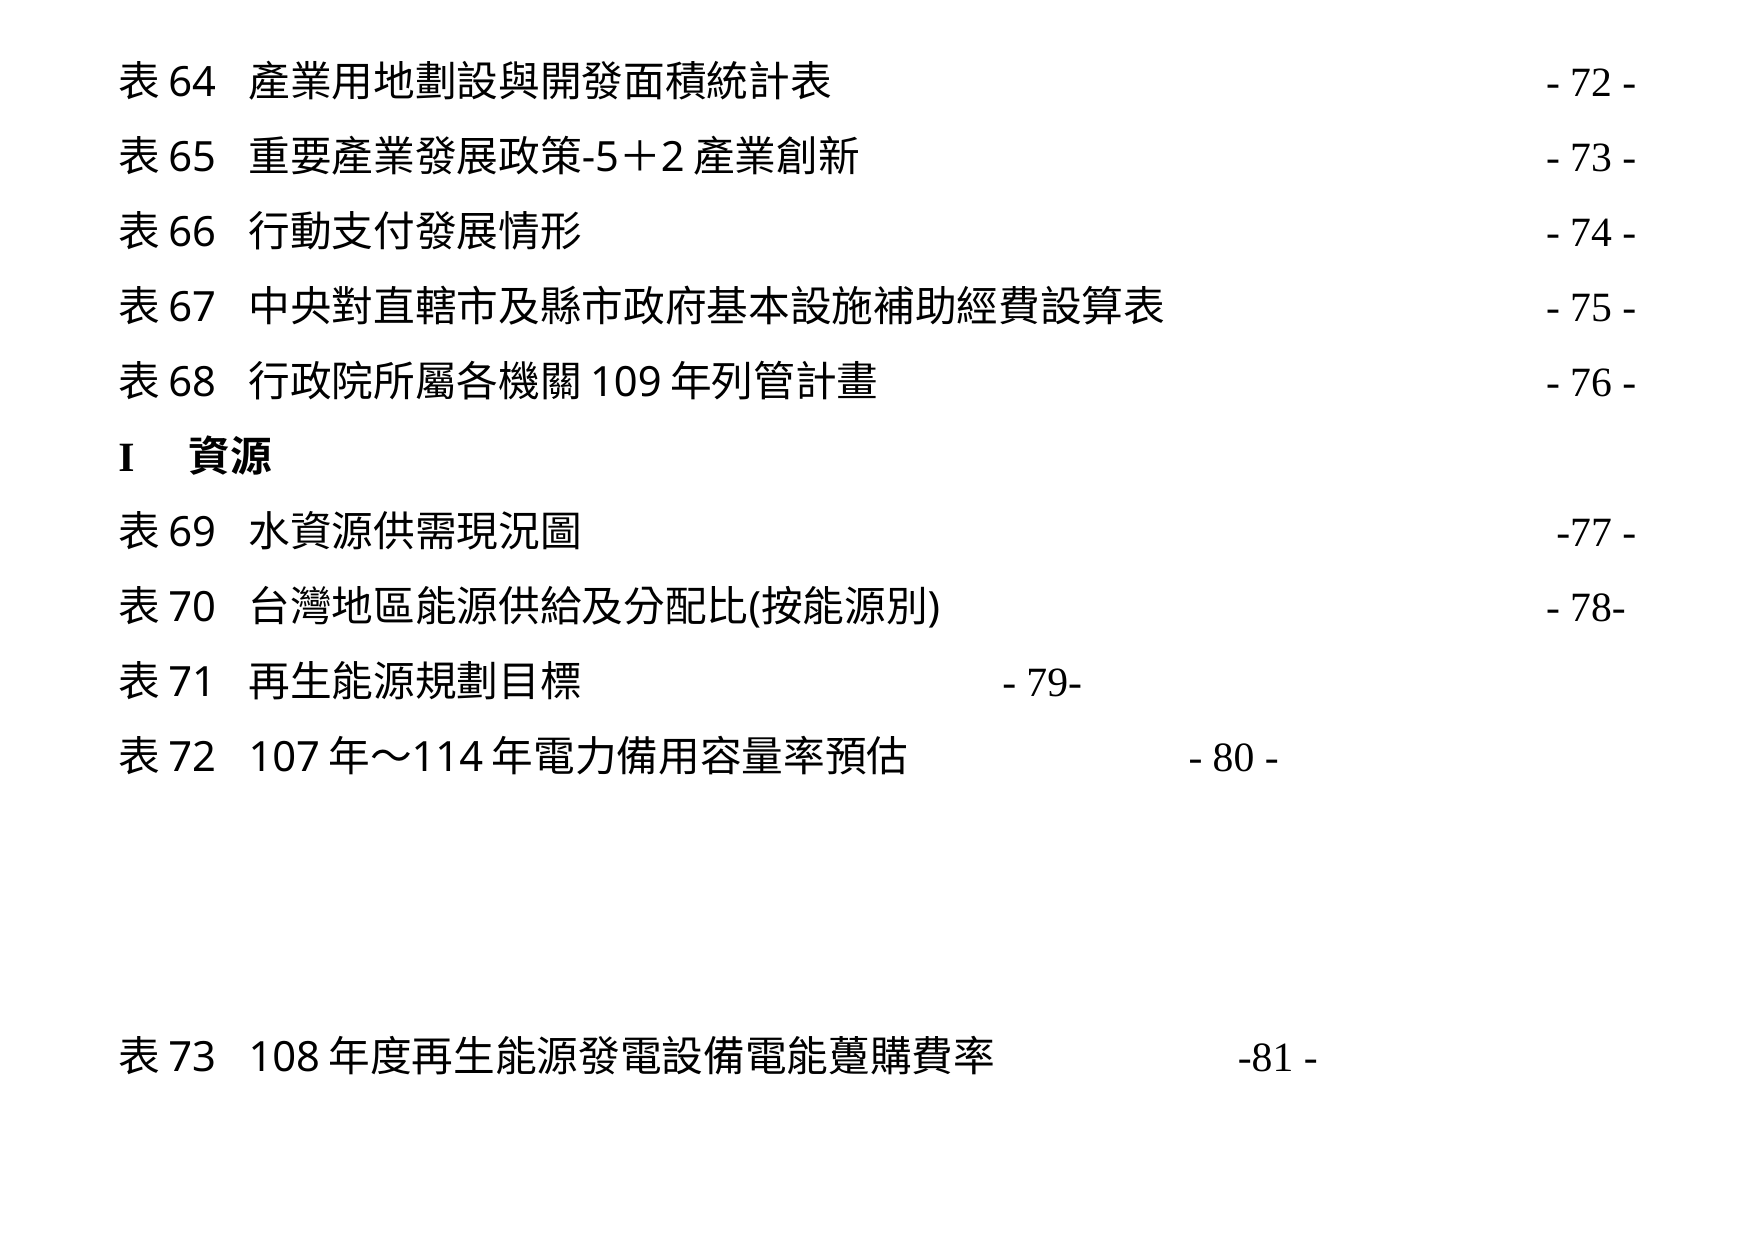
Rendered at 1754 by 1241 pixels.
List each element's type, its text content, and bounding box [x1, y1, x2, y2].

text 表69 水資源供需現況圖 -77 - [118, 491, 1636, 566]
text 表66 行動支付發展情形 - 74 - [118, 191, 1636, 266]
text 表65 重要產業發展政策-5＋2產業創新 - 73 - [118, 116, 1636, 191]
text 表67 中央對直轄市及縣市政府基本設施補助經費設算表 - 75 - [118, 266, 1636, 341]
text 表72 107年～114年電力備用容量率預估 - 80 - [118, 716, 1636, 791]
text 表70 台灣地區能源供給及分配比(按能源別) - 78- [118, 566, 1636, 641]
text 表71 再生能源規劃目標 - 79- [118, 641, 1636, 716]
text 表68 行政院所屬各機關109年列管計畫 - 76 - [118, 341, 1636, 416]
text 表73 108年度再生能源發電設備電能躉購費率 -81 - [118, 1016, 1636, 1091]
text 表64 產業用地劃設與開發面積統計表 - 72 - [118, 41, 1636, 116]
text I 資源 [118, 416, 1636, 491]
